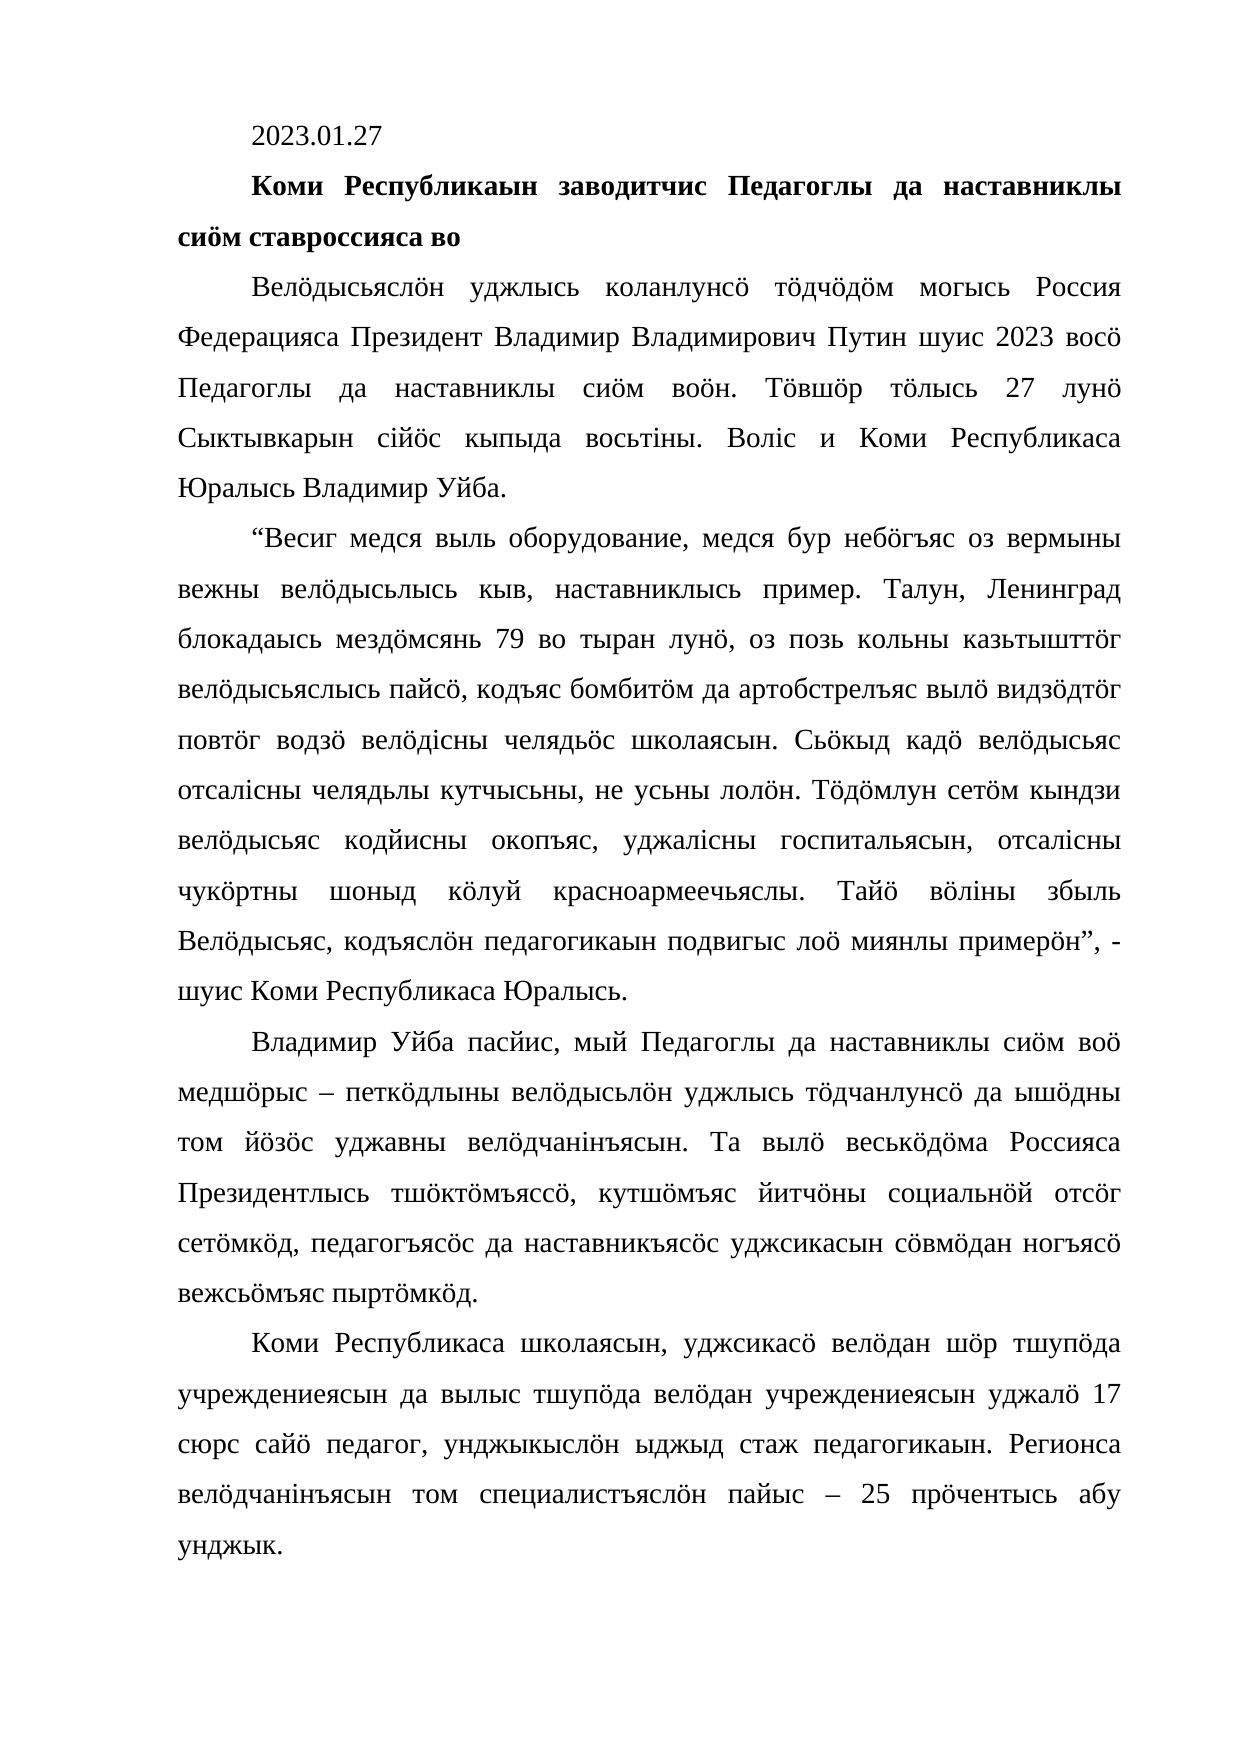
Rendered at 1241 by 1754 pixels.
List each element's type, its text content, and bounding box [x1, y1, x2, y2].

subtitle 2023.01.27 [177, 118, 1122, 152]
text Коми Республикаын заводитчис Педагоглы да наставниклы сиӧм ставроссияса во [177, 168, 1122, 252]
text Велӧдысьяслӧн уджлысь коланлунсӧ тӧдчӧдӧм могысь Россия Федерацияса Президент Владимир Владимирович Путин шуис 2023 восӧ Педагоглы да наставниклы сиӧм воӧн. Тӧвшӧр тӧлысь 27 лунӧ Сыктывкарын сійӧс кыпыда восьтіны. Воліс и Коми Республикаса Юралысь Владимир Уйба. [177, 269, 1122, 504]
text “Весиг медся выль оборудование, медся бур небӧгъяс оз вермыны вежны велӧдысьлысь кыв, наставниклысь пример. Талун, Ленинград блокадаысь мездӧмсянь 79 во тыран лунӧ, оз позь кольны казьтышттӧг велӧдысьяслысь пайсӧ, кодъяс бомбитӧм да артобстрелъяс вылӧ видзӧдтӧг повтӧг водзӧ велӧдісны челядьӧс школаясын. Сьӧкыд кадӧ велӧдысьяс отсалісны челядьлы кутчысьны, не усьны лолӧн. Тӧдӧмлун сетӧм кындзи велӧдысьяс кодйисны окопъяс, уджалісны госпитальясын, отсалісны чукӧртны шоныд кӧлуй красноармеечьяслы. Тайӧ вӧліны збыль Велӧдысьяс, кодъяслӧн педагогикаын подвигыс лоӧ миянлы примерӧн”, - шуис Коми Республикаса Юралысь. [177, 521, 1122, 1007]
text Владимир Уйба пасйис, мый Педагоглы да наставниклы сиӧм воӧ медшӧрыс – петкӧдлыны велӧдысьлӧн уджлысь тӧдчанлунсӧ да ышӧдны том йӧзӧс уджавны велӧдчанінъясын. Та вылӧ веськӧдӧма Россияса Президентлысь тшӧктӧмъяссӧ, кутшӧмъяс йитчӧны социальнӧй отсӧг сетӧмкӧд, педагогъясӧс да наставникъясӧс уджсикасын сӧвмӧдан ногъясӧ вежсьӧмъяс пыртӧмкӧд. [177, 1024, 1122, 1309]
text Коми Республикаса школаясын, уджсикасӧ велӧдан шӧр тшупӧда учреждениеясын да вылыс тшупӧда велӧдан учреждениеясын уджалӧ 17 сюрс сайӧ педагог, унджыкыслӧн ыджыд стаж педагогикаын. Регионса велӧдчанінъясын том специалистъяслӧн пайыс – 25 прӧчентысь абу унджык. [177, 1326, 1122, 1560]
